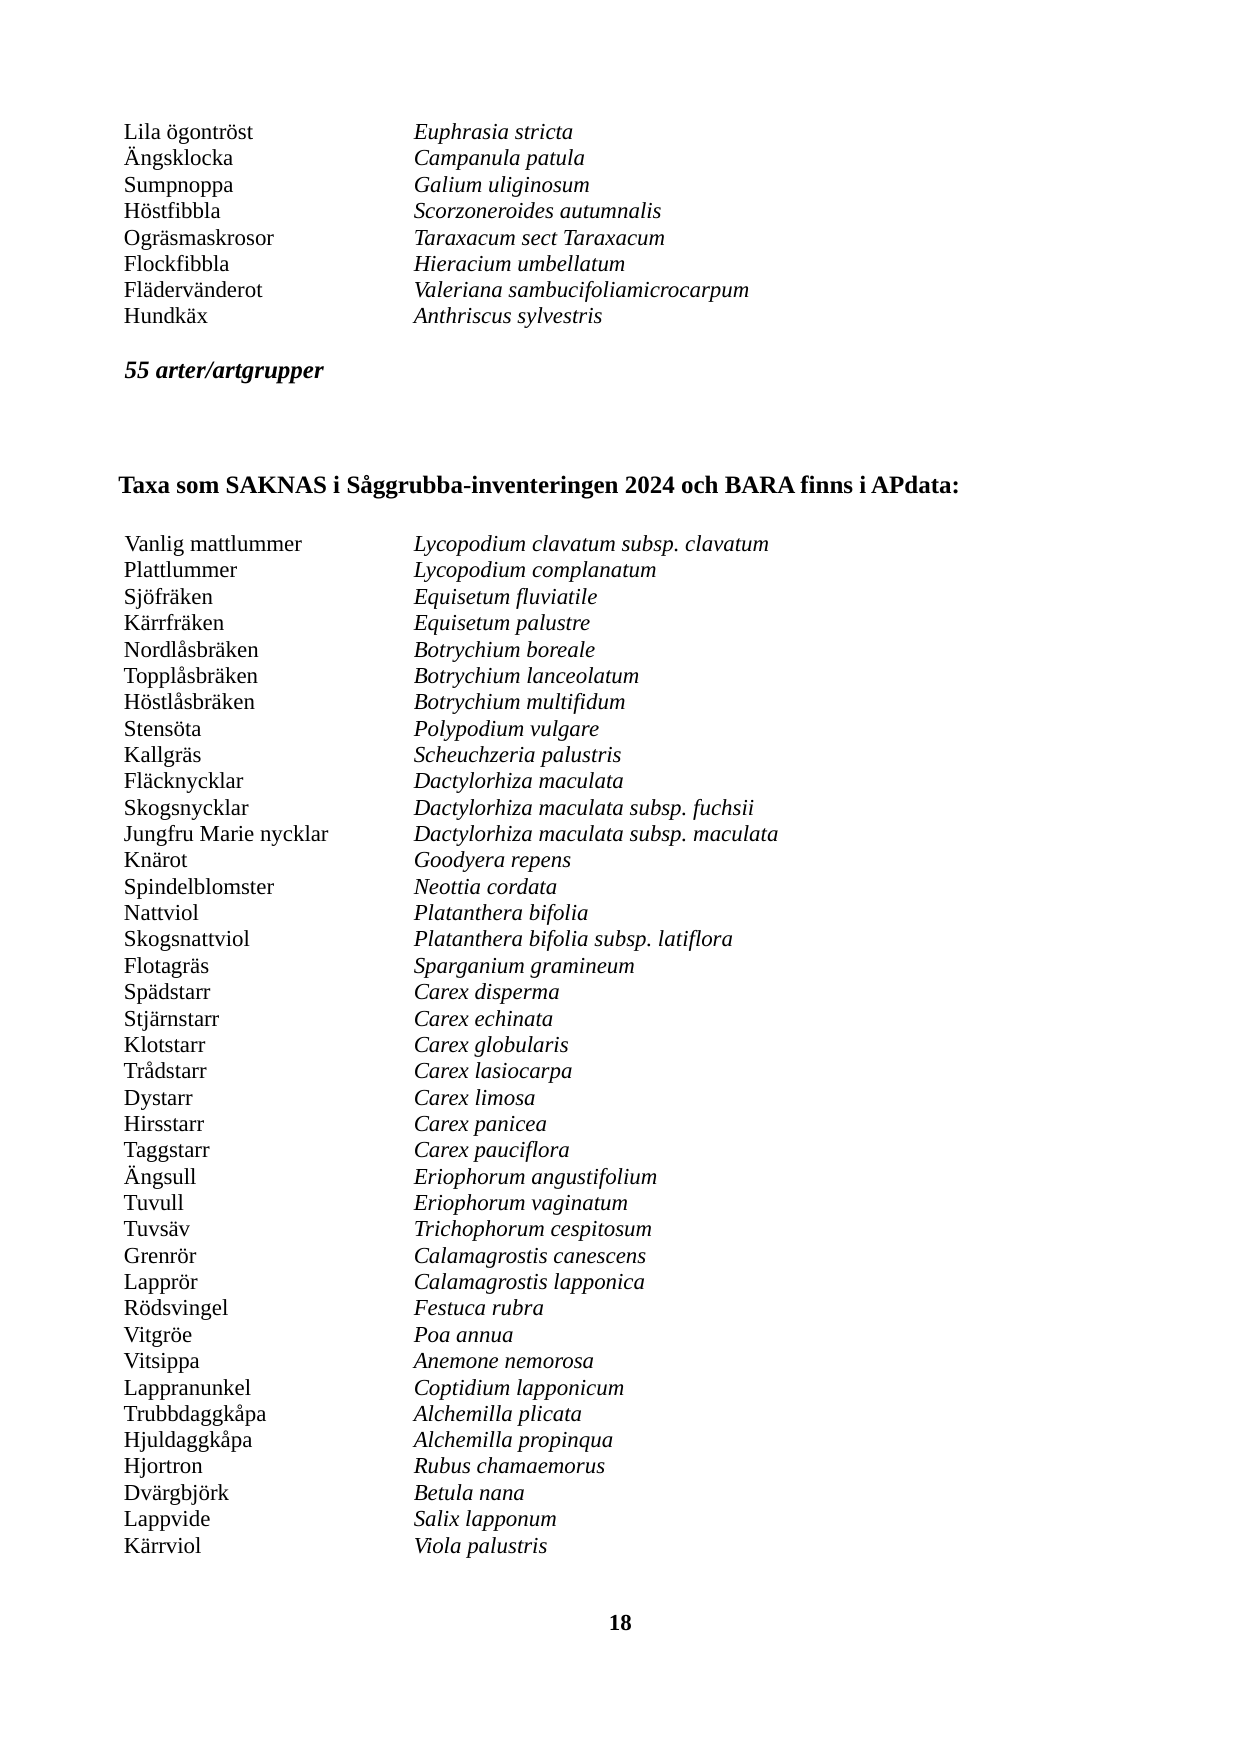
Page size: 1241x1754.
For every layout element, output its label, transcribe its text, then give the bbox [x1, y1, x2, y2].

text Ängsklocka Campanula patula [118, 144, 1122, 171]
text Fläcknycklar Dactylorhiza maculata [118, 767, 1122, 794]
text Ängsull Eriophorum angustifolium [118, 1163, 1122, 1189]
text Trubbdaggkåpa Alchemilla plicata [118, 1400, 1122, 1426]
text Dystarr Carex limosa [118, 1084, 1122, 1110]
text Klotstarr Carex globularis [118, 1031, 1122, 1057]
text Spädstarr Carex disperma [118, 978, 1122, 1004]
text Hirsstarr Carex panicea [118, 1110, 1122, 1136]
text Topplåsbräken Botrychium lanceolatum [118, 662, 1122, 688]
text Grenrör Calamagrostis canescens [118, 1242, 1122, 1268]
text Dvärgbjörk Betula nana [118, 1479, 1122, 1505]
text Stensöta Polypodium vulgare [118, 715, 1122, 741]
text Vitsippa Anemone nemorosa [118, 1347, 1122, 1373]
text Taggstarr Carex pauciflora [118, 1136, 1122, 1163]
text Skogsnattviol Platanthera bifolia subsp. latiflora [118, 926, 1122, 952]
text Tuvsäv Trichophorum cespitosum [118, 1215, 1122, 1242]
text Nattviol Platanthera bifolia [118, 899, 1122, 926]
text Sjöfräken Equisetum fluviatile [118, 583, 1122, 609]
text Kallgräs Scheuchzeria palustris [118, 741, 1122, 767]
text Tuvull Eriophorum vaginatum [118, 1189, 1122, 1215]
text Plattlummer Lycopodium complanatum [118, 557, 1122, 583]
text Flädervänderot Valeriana sambucifoliamicrocarpum [118, 276, 1122, 303]
text Ogräsmaskrosor Taraxacum sect Taraxacum [118, 223, 1122, 250]
text 55 arter/artgrupper [118, 355, 1122, 384]
text Lapprör Calamagrostis lapponica [118, 1268, 1122, 1294]
text Rödsvingel Festuca rubra [118, 1294, 1122, 1321]
text Spindelblomster Neottia cordata [118, 873, 1122, 899]
text Hjuldaggkåpa Alchemilla propinqua [118, 1426, 1122, 1453]
text Höstlåsbräken Botrychium multifidum [118, 688, 1122, 715]
text Kärrfräken Equisetum palustre [118, 609, 1122, 636]
text Jungfru Marie nycklar Dactylorhiza maculata subsp. maculata [118, 820, 1122, 846]
text Lila ögontröst Euphrasia stricta [118, 118, 1122, 144]
text Hundkäx Anthriscus sylvestris [118, 303, 1122, 329]
text Vanlig mattlummer Lycopodium clavatum subsp. clavatum [118, 528, 1122, 557]
text Kärrviol Viola palustris [118, 1532, 1122, 1558]
text Trådstarr Carex lasiocarpa [118, 1057, 1122, 1084]
text Knärot Goodyera repens [118, 846, 1122, 873]
text Lappvide Salix lapponum [118, 1505, 1122, 1532]
text Flotagräs Sparganium gramineum [118, 952, 1122, 978]
text Lappranunkel Coptidium lapponicum [118, 1373, 1122, 1400]
text Hjortron Rubus chamaemorus [118, 1453, 1122, 1479]
text Nordlåsbräken Botrychium boreale [118, 636, 1122, 662]
text Sumpnoppa Galium uliginosum [118, 171, 1122, 197]
text Flockfibbla Hieracium umbellatum [118, 250, 1122, 276]
text Höstfibbla Scorzoneroides autumnalis [118, 197, 1122, 223]
text Skogsnycklar Dactylorhiza maculata subsp. fuchsii [118, 794, 1122, 820]
text Taxa som SAKNAS i Såggrubba-inventeringen 2024 och BARA finns i APdata: [118, 470, 1122, 499]
text Stjärnstarr Carex echinata [118, 1004, 1122, 1031]
text Vitgröe Poa annua [118, 1321, 1122, 1347]
